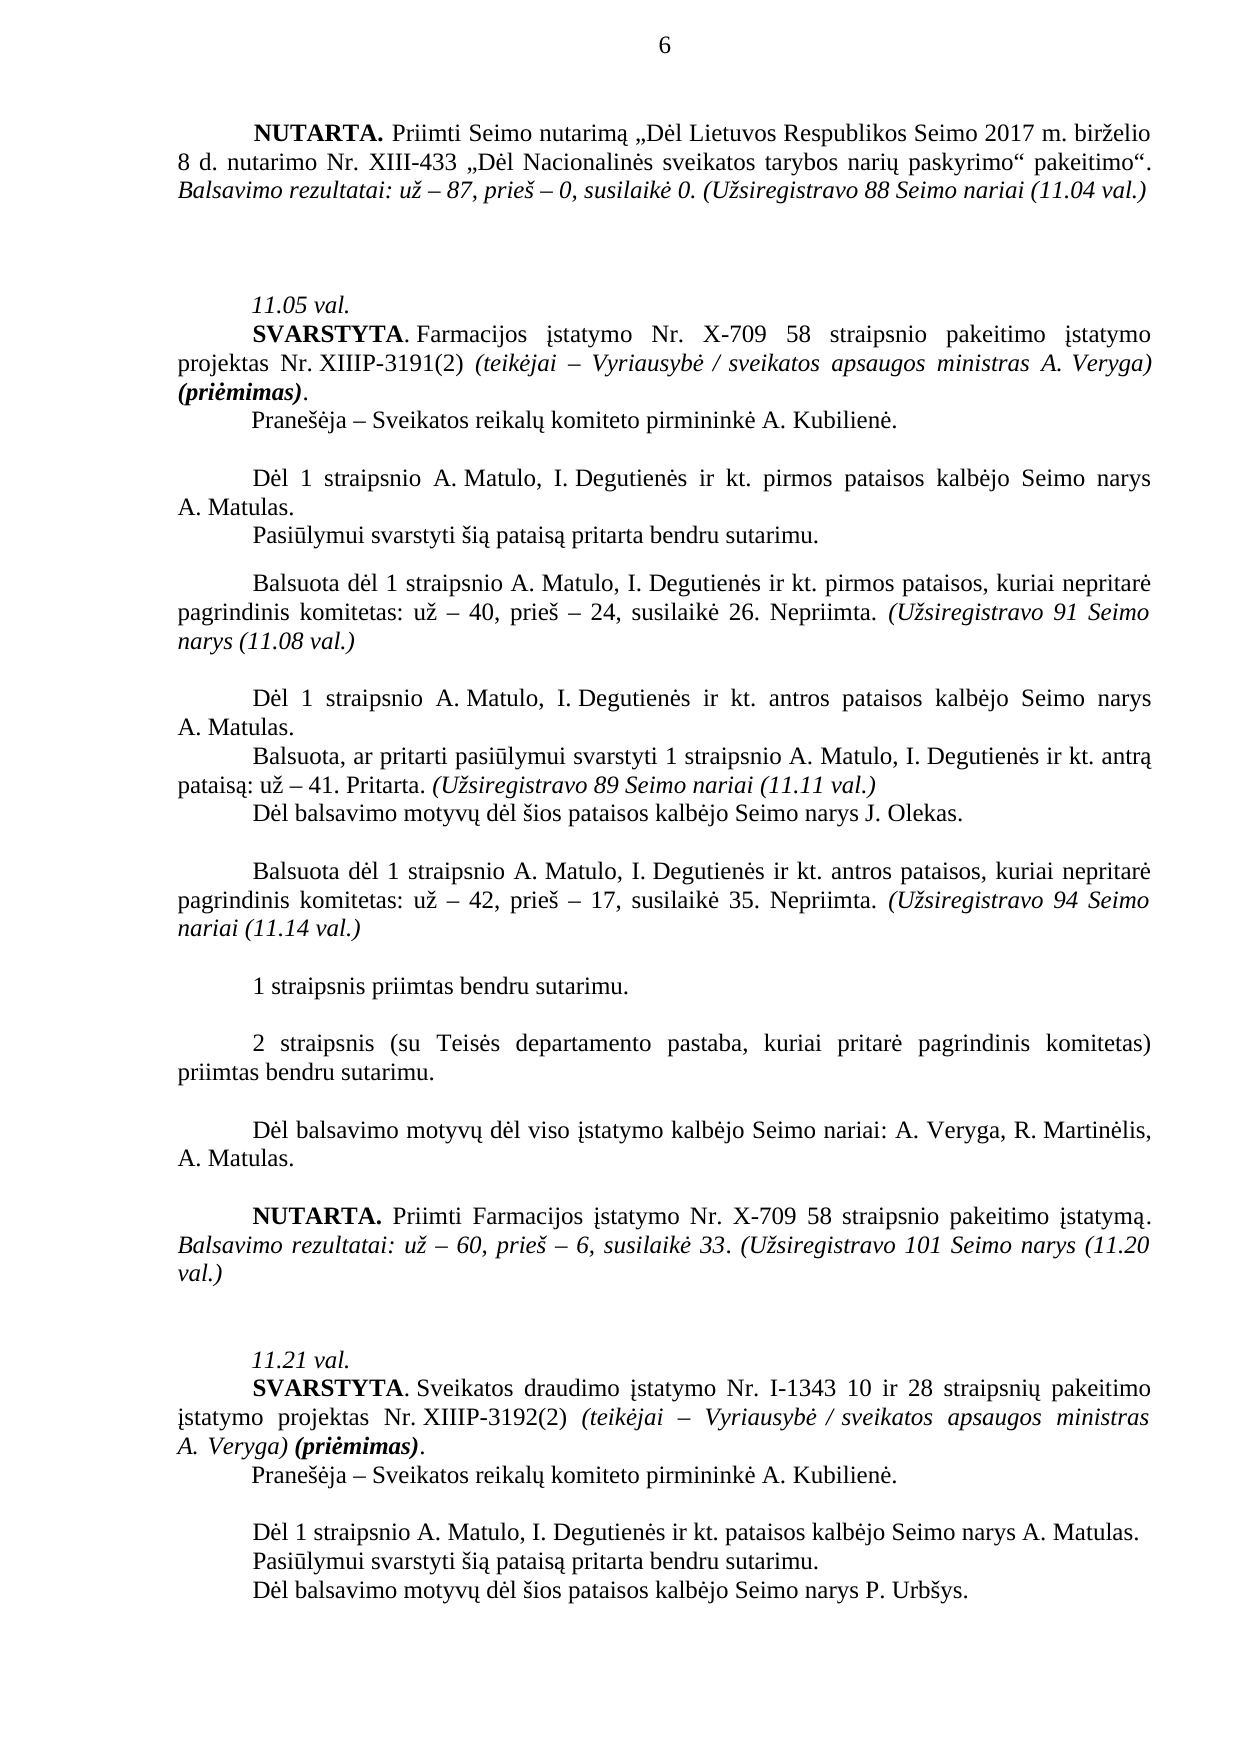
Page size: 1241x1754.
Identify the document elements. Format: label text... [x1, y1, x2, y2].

text Dėl balsavimo motyvų dėl viso įstatymo kalbėjo Seimo nariai: A. Veryga, R. Martinėlis, A. Matulas. [177, 1115, 1152, 1172]
text Pasiūlymui svarstyti šią pataisą pritarta bendru sutarimu. [177, 521, 1152, 549]
text Dėl balsavimo motyvų dėl šios pataisos kalbėjo Seimo narys J. Olekas. [177, 798, 1152, 827]
text Dėl balsavimo motyvų dėl šios pataisos kalbėjo Seimo narys P. Urbšys. [177, 1575, 1152, 1603]
text Balsuota, ar pritarti pasiūlymui svarstyti 1 straipsnio A. Matulo, I. Degutienės ir kt. antrą pataisą: už – 41. Pritarta. (Užsiregistravo 89 Seimo nariai (11.11 val.) [177, 741, 1152, 798]
text Dėl 1 straipsnio A. Matulo, I. Degutienės ir kt. antros pataisos kalbėjo Seimo narys A. Matulas. [177, 683, 1152, 741]
text 11.21 val. [177, 1345, 1152, 1373]
text Dėl 1 straipsnio A. Matulo, I. Degutienės ir kt. pataisos kalbėjo Seimo narys A. Matulas. [177, 1517, 1152, 1546]
text 2 straipsnis (su Teisės departamento pastaba, kuriai pritarė pagrindinis komitetas) priimtas bendru sutarimu. [177, 1028, 1152, 1086]
text SVARSTYTA. Sveikatos draudimo įstatymo Nr. I-1343 10 ir 28 straipsnių pakeitimo įstatymo projektas Nr. XIIIP-3192(2) (teikėjai – Vyriausybė / sveikatos apsaugos ministras A. Veryga) (priėmimas). [177, 1373, 1152, 1460]
text NUTARTA. Priimti Seimo nutarimą „Dėl Lietuvos Respublikos Seimo 2017 m. birželio 8 d. nutarimo Nr. XIII-433 „Dėl Nacionalinės sveikatos tarybos narių paskyrimo“ pakeitimo“. Balsavimo rezultatai: už – 87, prieš – 0, susilaikė 0. (Užsiregistravo 88 Seimo nariai (11.04 val.) [177, 118, 1152, 204]
text 11.05 val. [177, 291, 1152, 319]
text Balsuota dėl 1 straipsnio A. Matulo, I. Degutienės ir kt. pirmos pataisos, kuriai nepritarė pagrindinis komitetas: už – 40, prieš – 24, susilaikė 26. Nepriimta. (Užsiregistravo 91 Seimo narys (11.08 val.) [177, 568, 1152, 655]
text NUTARTA. Priimti Farmacijos įstatymo Nr. X-709 58 straipsnio pakeitimo įstatymą. Balsavimo rezultatai: už – 60, prieš – 6, susilaikė 33. (Užsiregistravo 101 Seimo narys (11.20 val.) [177, 1201, 1152, 1287]
text Pranešėja – Sveikatos reikalų komiteto pirmininkė A. Kubilienė. [177, 406, 1152, 434]
text Balsuota dėl 1 straipsnio A. Matulo, I. Degutienės ir kt. antros pataisos, kuriai nepritarė pagrindinis komitetas: už – 42, prieš – 17, susilaikė 35. Nepriimta. (Užsiregistravo 94 Seimo nariai (11.14 val.) [177, 856, 1152, 942]
text Pasiūlymui svarstyti šią pataisą pritarta bendru sutarimu. [177, 1546, 1152, 1575]
text Pranešėja – Sveikatos reikalų komiteto pirmininkė A. Kubilienė. [177, 1460, 1152, 1488]
text Dėl 1 straipsnio A. Matulo, I. Degutienės ir kt. pirmos pataisos kalbėjo Seimo narys A. Matulas. [177, 463, 1152, 521]
text SVARSTYTA. Farmacijos įstatymo Nr. X-709 58 straipsnio pakeitimo įstatymo projektas Nr. XIIIP-3191(2) (teikėjai – Vyriausybė / sveikatos apsaugos ministras A. Veryga) (priėmimas). [177, 319, 1152, 406]
text 1 straipsnis priimtas bendru sutarimu. [177, 971, 1152, 1000]
